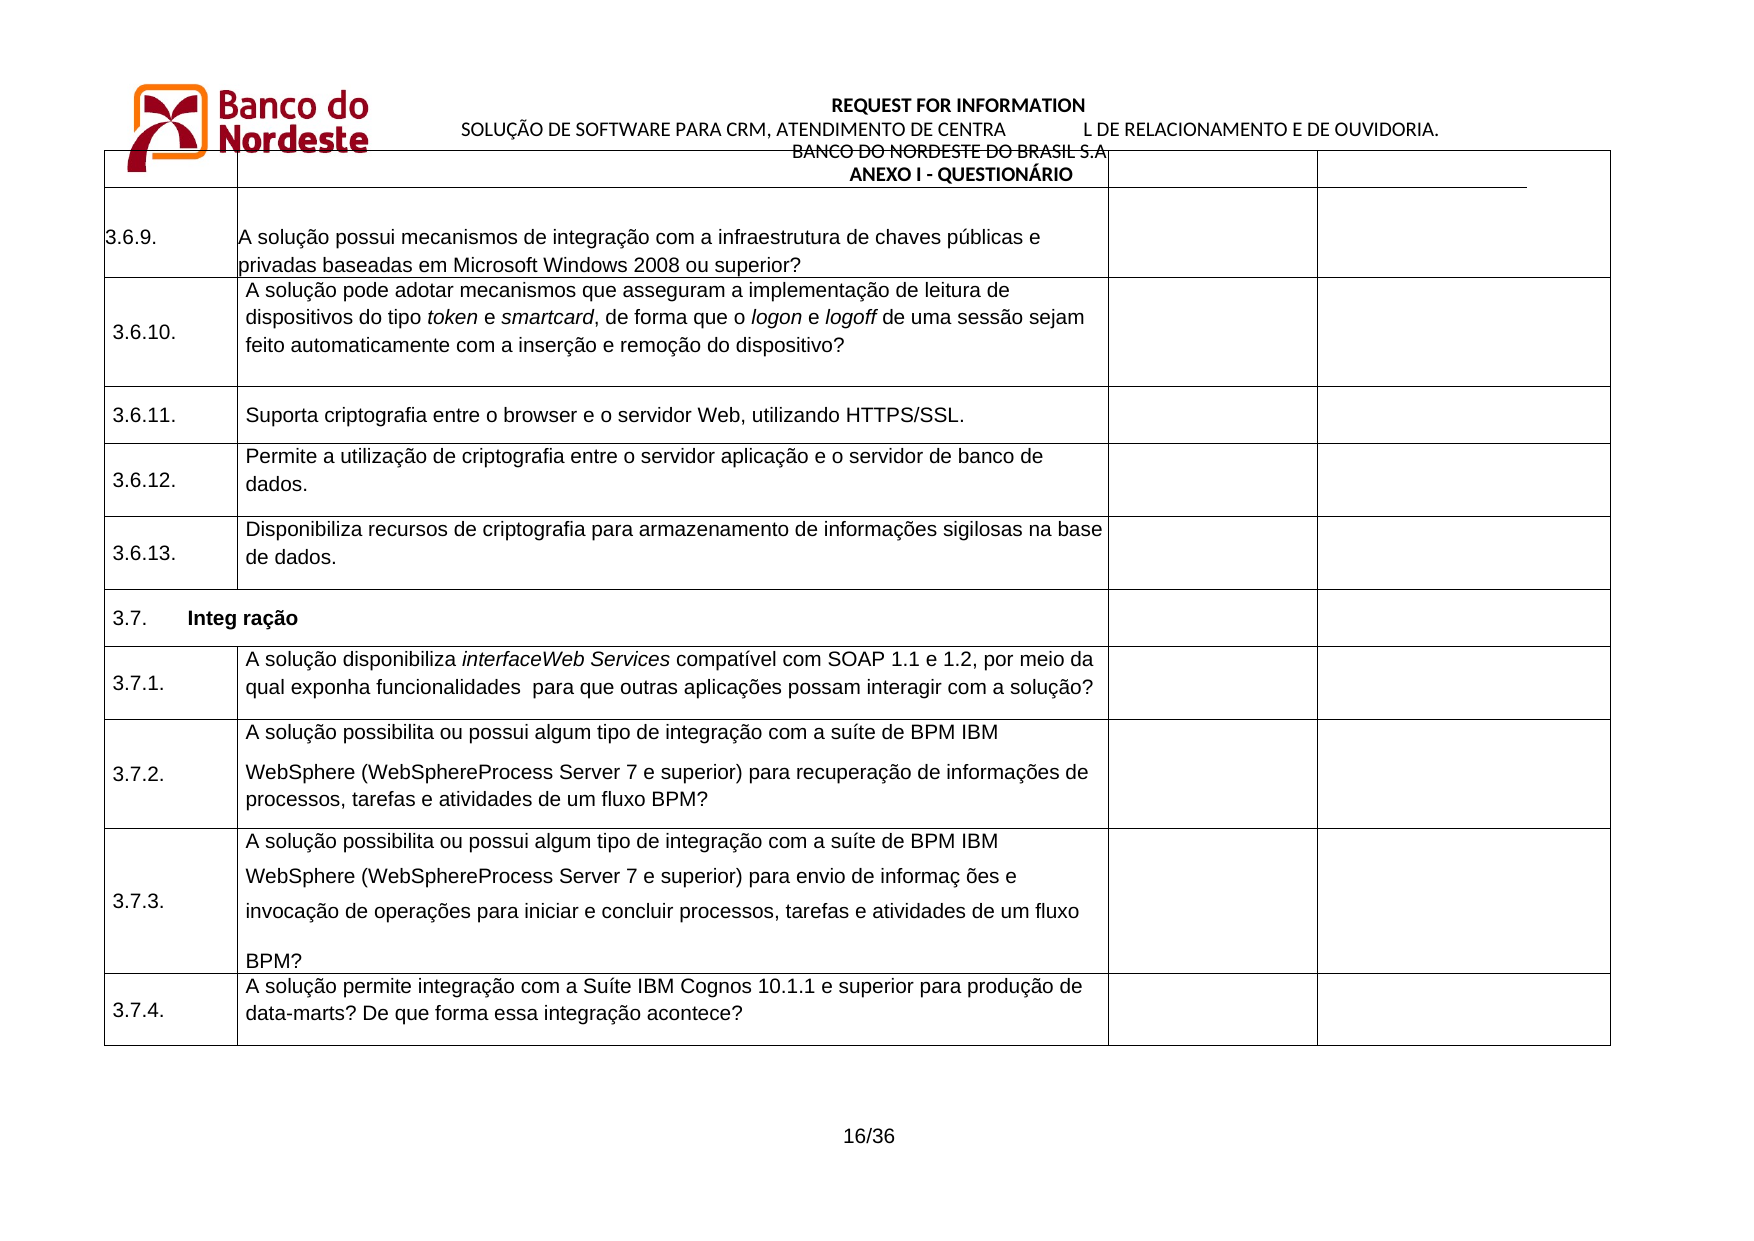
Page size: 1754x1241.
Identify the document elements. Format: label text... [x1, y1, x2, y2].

table_cell [1109, 517, 1317, 589]
table_cell [187, 974, 237, 1045]
table_cell [1109, 444, 1317, 516]
table_cell 3.6.11. [105, 387, 237, 443]
table_cell [1109, 278, 1317, 386]
table_cell [1318, 387, 1610, 443]
table_cell [1318, 647, 1610, 719]
table_cell [1109, 647, 1317, 719]
table_cell 3.7.3. [105, 829, 187, 973]
table_cell A solução permite integração com a Suíte IBM Cognos 10.1.1 e superior para produção de data-marts? De que forma essa integração acontece? [238, 974, 1108, 1045]
table_cell [1109, 590, 1317, 646]
table_cell [1109, 387, 1317, 443]
table_cell [1318, 517, 1610, 589]
table_cell 3.6.10. [105, 278, 237, 386]
table_cell A solução possibilita ou possui algum tipo de integração com a suíte de BPM IBM WebSphere (WebSphereProcess Server 7 e superior) para envio de informaç ões e invocação de operações para iniciar e concluir processos, tarefas e atividades de um fluxo BPM? [238, 829, 1108, 973]
table_cell 3.6.13. [105, 517, 237, 589]
table_cell 3.7.2. [105, 720, 187, 828]
table_cell [187, 829, 237, 973]
table_cell [187, 647, 237, 719]
table_cell Integ ração [187, 590, 1108, 646]
picture [117, 73, 375, 150]
table_cell [1318, 151, 1610, 277]
table_cell Disponibiliza recursos de criptografia para armazenamento de informações sigilosas na base de dados. [238, 517, 1108, 589]
table_cell [1318, 444, 1610, 516]
table_cell [1318, 590, 1610, 646]
table_cell 3.6.12. [105, 444, 237, 516]
table_cell [1318, 974, 1610, 1045]
table_cell [1109, 974, 1317, 1045]
table_cell [1109, 829, 1317, 973]
table_cell A solução possui mecanismos de integração com a infraestrutura de chaves públicas e privadas baseadas em Microsoft Windows 2008 ou superior? [238, 151, 1108, 277]
table_cell 3.7.4. [105, 974, 187, 1045]
table_cell A solução disponibiliza interfaceWeb Services compatível com SOAP 1.1 e 1.2, por meio da qual exponha funcionalidades para que outras aplicações possam interagir com a solução? [238, 647, 1108, 719]
table_cell Permite a utilização de criptografia entre o servidor aplicação e o servidor de banco de dados. [238, 444, 1108, 516]
table_cell [187, 720, 237, 828]
table_cell [1109, 720, 1317, 828]
table_cell [1318, 829, 1610, 973]
table_cell A solução pode adotar mecanismos que asseguram a implementação de leitura de dispositivos do tipo token e smartcard, de forma que o logon e logoff de uma sessão sejam feito automaticamente com a inserção e remoção do dispositivo? [238, 278, 1108, 386]
table_cell Suporta criptografia entre o browser e o servidor Web, utilizando HTTPS/SSL. [238, 387, 1108, 443]
table_cell 3.7.1. [105, 647, 187, 719]
table_cell [1318, 278, 1610, 386]
table_cell 3.7. [105, 590, 187, 646]
table_cell [1109, 151, 1317, 277]
table_cell A solução possibilita ou possui algum tipo de integração com a suíte de BPM IBM WebSphere (WebSphereProcess Server 7 e superior) para recuperação de informações de processos, tarefas e atividades de um fluxo BPM? [238, 720, 1108, 828]
table_cell [1318, 720, 1610, 828]
table_cell 3.6.9. [105, 151, 237, 277]
